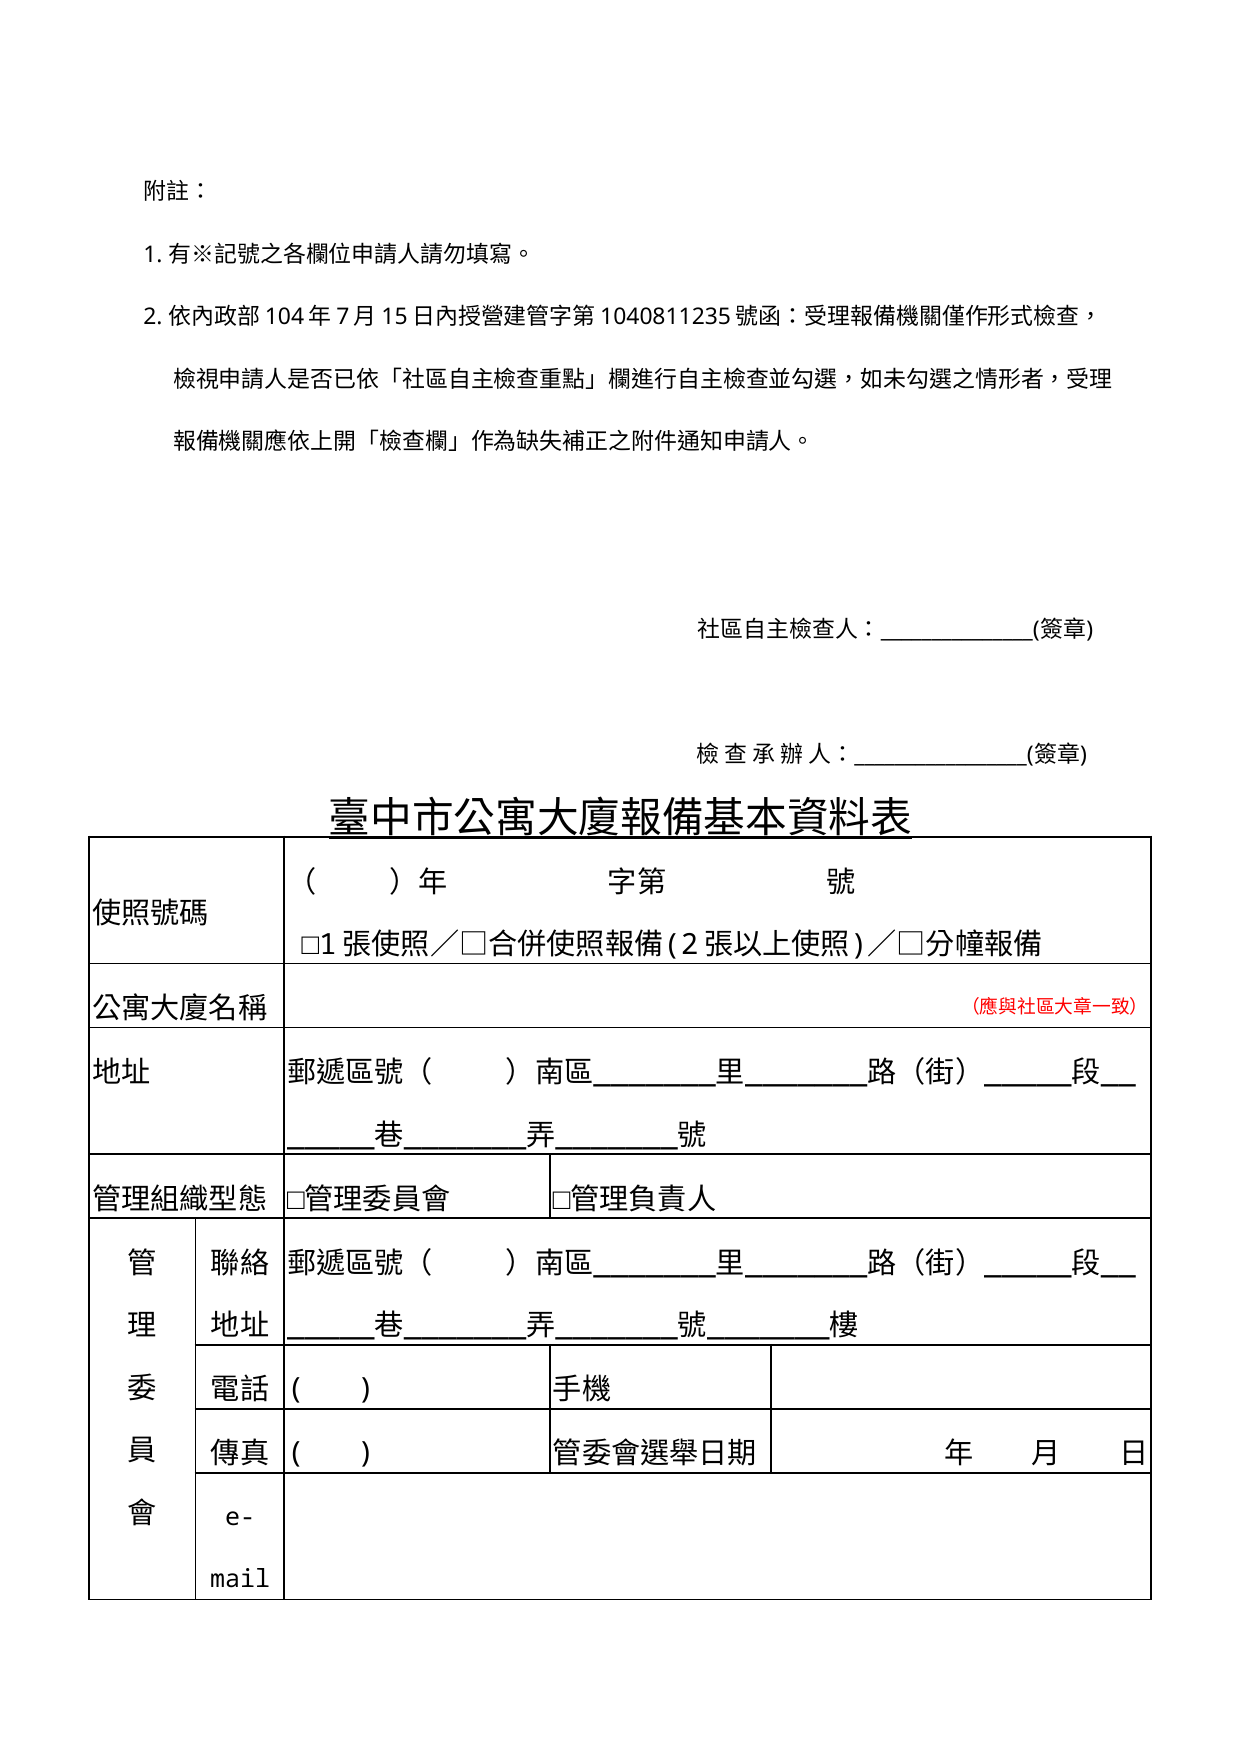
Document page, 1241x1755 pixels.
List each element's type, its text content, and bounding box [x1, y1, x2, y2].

table_cell 郵遞區號（ ）南區_______里_______路（街）_____段_______巷_______弄_______號 [285, 1028, 1150, 1153]
table_cell ( ) [285, 1410, 549, 1472]
text 檢 查 承 辦 人：_________________(簽章) [56, 711, 1122, 773]
text 臺中市公寓大廈報備基本資料表 [118, 773, 1122, 836]
table_cell e-mail [196, 1474, 283, 1598]
table_cell 地址 [90, 1028, 283, 1153]
table_cell 管委會選舉日期 [551, 1410, 770, 1472]
table_cell 郵遞區號（ ）南區_______里_______路（街）_____段_______巷_______弄_______號_______樓 [285, 1219, 1150, 1344]
table_cell 手機 [551, 1346, 770, 1408]
table_cell 聯絡地址 [196, 1219, 283, 1344]
table_cell ( ) [285, 1346, 549, 1408]
table_cell [772, 1346, 1150, 1408]
table_cell □管理委員會 [285, 1155, 549, 1217]
text 附註： [143, 148, 1122, 211]
table_cell 電話 [196, 1346, 283, 1408]
table_header 使照號碼 [90, 838, 283, 963]
table_cell [285, 1474, 1150, 1598]
table_cell 傳真 [196, 1410, 283, 1472]
table_cell 公寓大廈名稱 [90, 964, 283, 1027]
table_cell 年 月 日 [772, 1410, 1150, 1472]
text 2. 依內政部104年7月15日內授營建管字第1040811235號函：受理報備機關僅作形式檢查，檢視申請人是否已依「社區自主檢查重點」欄進行自主檢查並勾選，如未勾選之情形者，受理報備機關應依上開「檢查欄」作為缺失補正之附件通知申請人。 [143, 273, 1122, 461]
text 社區自主檢查人：_______________(簽章) [56, 586, 1122, 648]
table_header （ ）年 字第 號 □1張使照／□合併使照報備(2張以上使照)／□分幢報備 [285, 838, 1150, 963]
table_cell （應與社區大章一致） [285, 964, 1150, 1027]
table_cell 管理組織型態 [90, 1155, 283, 1217]
table_cell □管理負責人 [551, 1155, 1150, 1217]
table_cell 管 理 委 員 會 [90, 1219, 195, 1598]
text 1. 有※記號之各欄位申請人請勿填寫。 [143, 211, 1122, 273]
